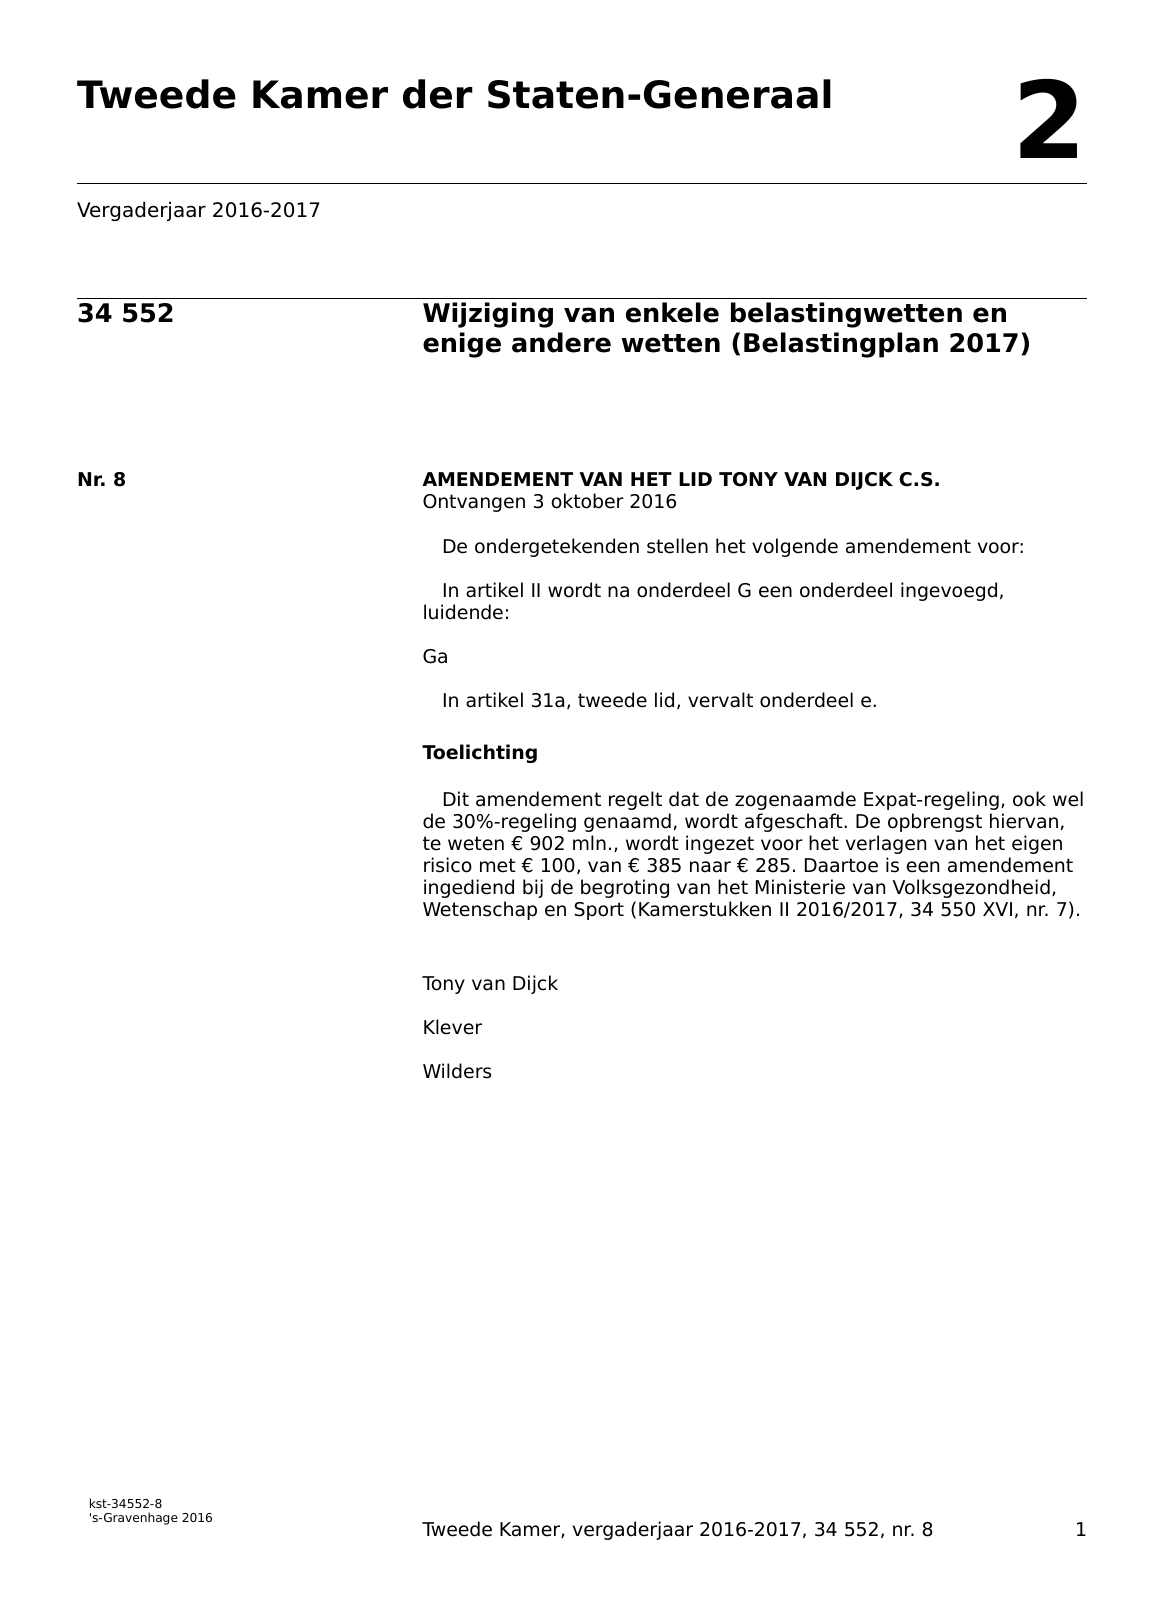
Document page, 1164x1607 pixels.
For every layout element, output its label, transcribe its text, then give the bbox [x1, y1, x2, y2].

table_cell Vergaderjaar 2016-2017 [77, 184, 1087, 298]
subtitle 34 552 Wijziging van enkele belastingwetten en enige andere wetten (Belastingplan 2017) [77, 299, 1087, 358]
text In artikel II wordt na onderdeel G een onderdeel ingevoegd, luidende: [422, 580, 1087, 624]
text Ontvangen 3 oktober 2016 [422, 491, 1087, 513]
subtitle Toelichting [422, 742, 1087, 764]
text In artikel 31a, tweede lid, vervalt onderdeel e. [422, 690, 1087, 712]
subtitle Nr. 8 AMENDEMENT VAN HET LID TONY VAN DIJCK C.S. [77, 469, 1087, 491]
text Tony van Dijck Klever Wilders [422, 951, 1087, 1083]
table_header 2 [886, 59, 1087, 183]
text kst-34552-8 [88, 1497, 323, 1511]
text 's-Gravenhage 2016 [88, 1511, 323, 1525]
text Dit amendement regelt dat de zogenaamde Expat-regeling, ook wel de 30%-regeling genaamd, wordt afgeschaft. De opbrengst hiervan, te weten € 902 mln., wordt ingezet voor het verlagen van het eigen risico met € 100, van € 385 naar € 285. Daartoe is een amendement ingediend bij de begroting van het Ministerie van Volksgezondheid, Wetenschap en Sport (Kamerstukken II 2016/2017, 34 550 XVI, nr. 7). [422, 789, 1087, 921]
text De ondergetekenden stellen het volgende amendement voor: [422, 536, 1087, 557]
table_header Tweede Kamer der Staten-Generaal [77, 59, 886, 183]
text Ga [422, 646, 1087, 668]
